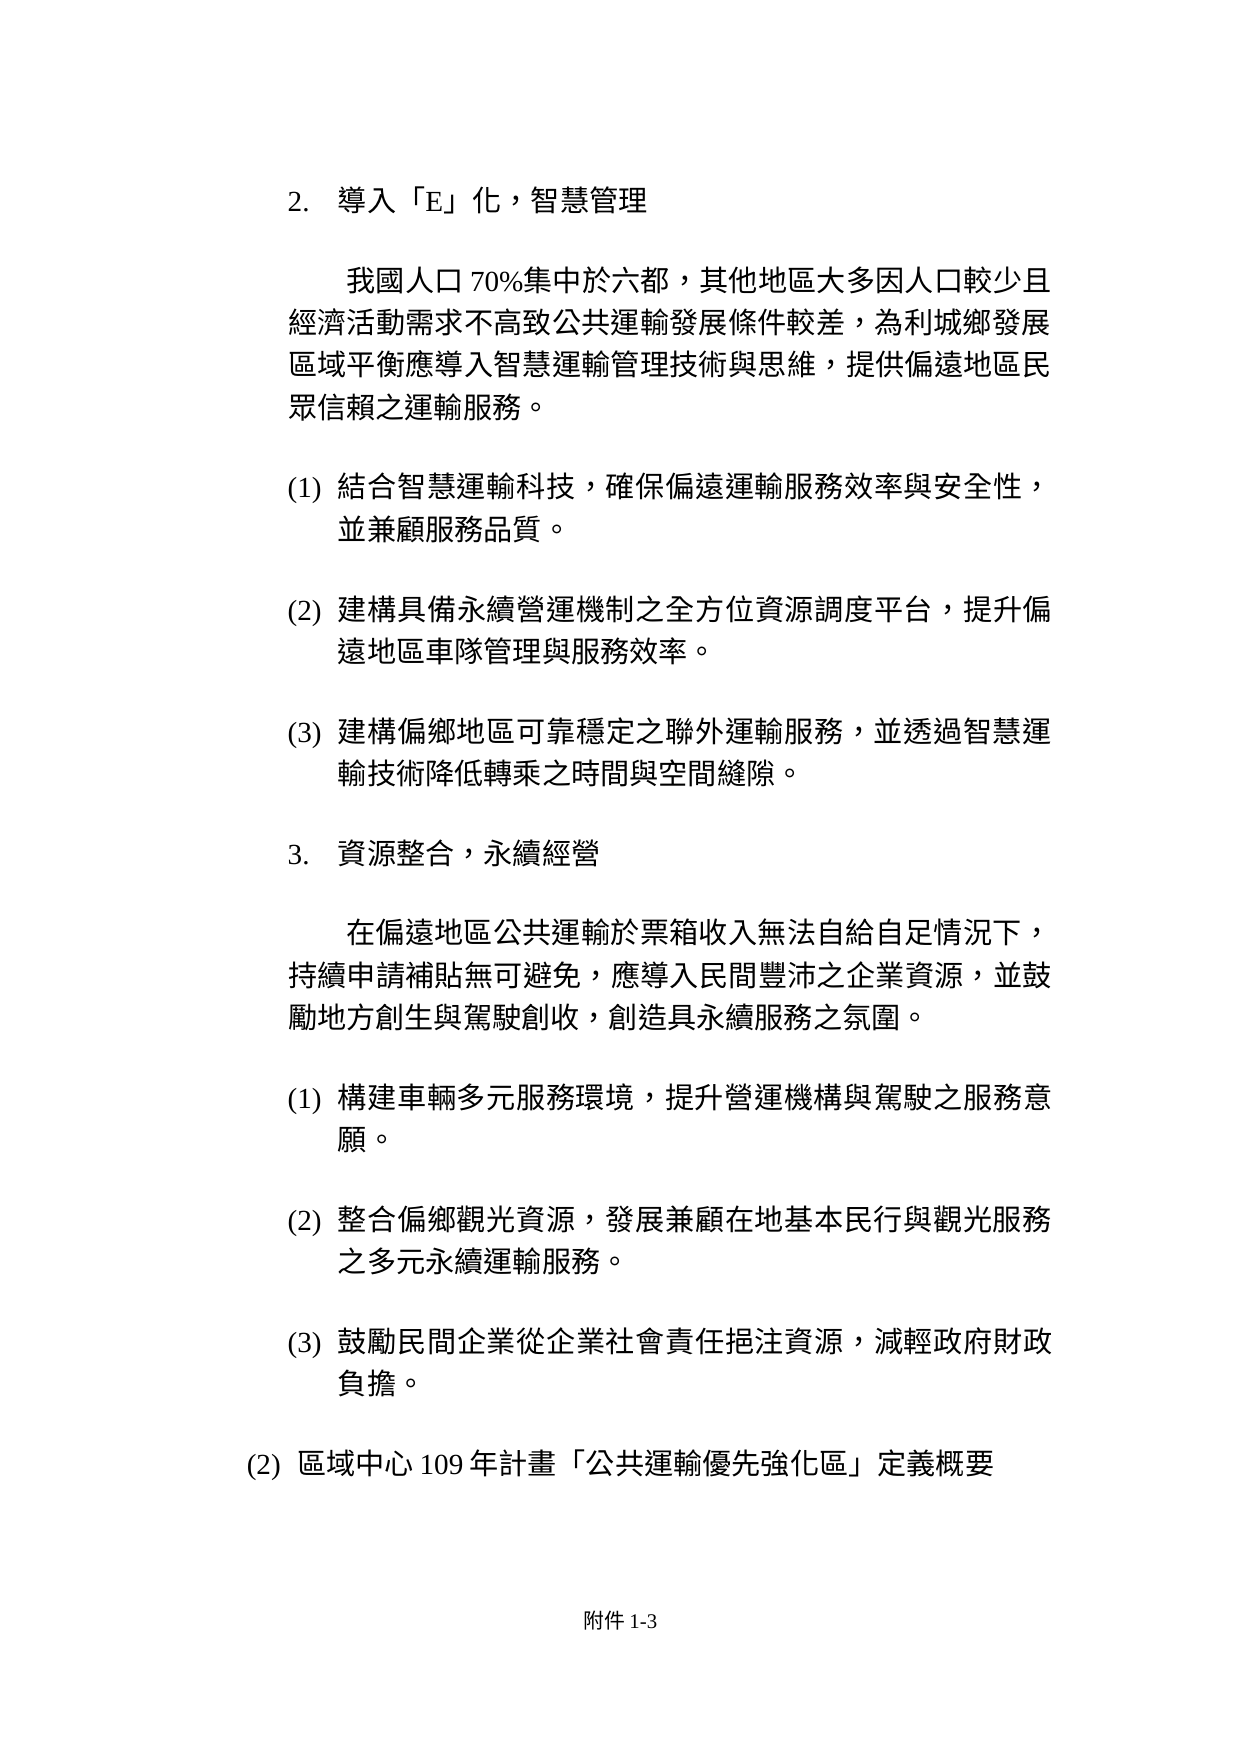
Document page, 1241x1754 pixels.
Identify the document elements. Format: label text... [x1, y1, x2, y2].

list 資源整合，永續經營 [287, 830, 1053, 872]
list 建構偏鄉地區可靠穩定之聯外運輸服務，並透過智慧運輸技術降低轉乘之時間與空間縫隙。 [287, 708, 1053, 793]
list 鼓勵民間企業從企業社會責任挹注資源，減輕政府財政負擔。 [287, 1318, 1053, 1403]
list 建構具備永續營運機制之全方位資源調度平台，提升偏遠地區車隊管理與服務效率。 [287, 586, 1053, 671]
list 導入「E」化，智慧管理 [287, 177, 1053, 220]
text 我國人口70%集中於六都，其他地區大多因人口較少且經濟活動需求不高致公共運輸發展條件較差，為利城鄉發展區域平衡應導入智慧運輸管理技術與思維，提供偏遠地區民眾信賴之運輸服務。 [288, 257, 1053, 426]
text 在偏遠地區公共運輸於票箱收入無法自給自足情況下，持續申請補貼無可避免，應導入民間豐沛之企業資源，並鼓勵地方創生與駕駛創收，創造具永續服務之氛圍。 [288, 910, 1053, 1037]
list 構建車輛多元服務環境，提升營運機構與駕駛之服務意願。 [287, 1074, 1053, 1159]
list 區域中心109年計畫「公共運輸優先強化區」定義概要 [247, 1441, 1053, 1483]
list 整合偏鄉觀光資源，發展兼顧在地基本民行與觀光服務之多元永續運輸服務。 [287, 1196, 1053, 1281]
list 結合智慧運輸科技，確保偏遠運輸服務效率與安全性，並兼顧服務品質。 [287, 464, 1053, 548]
